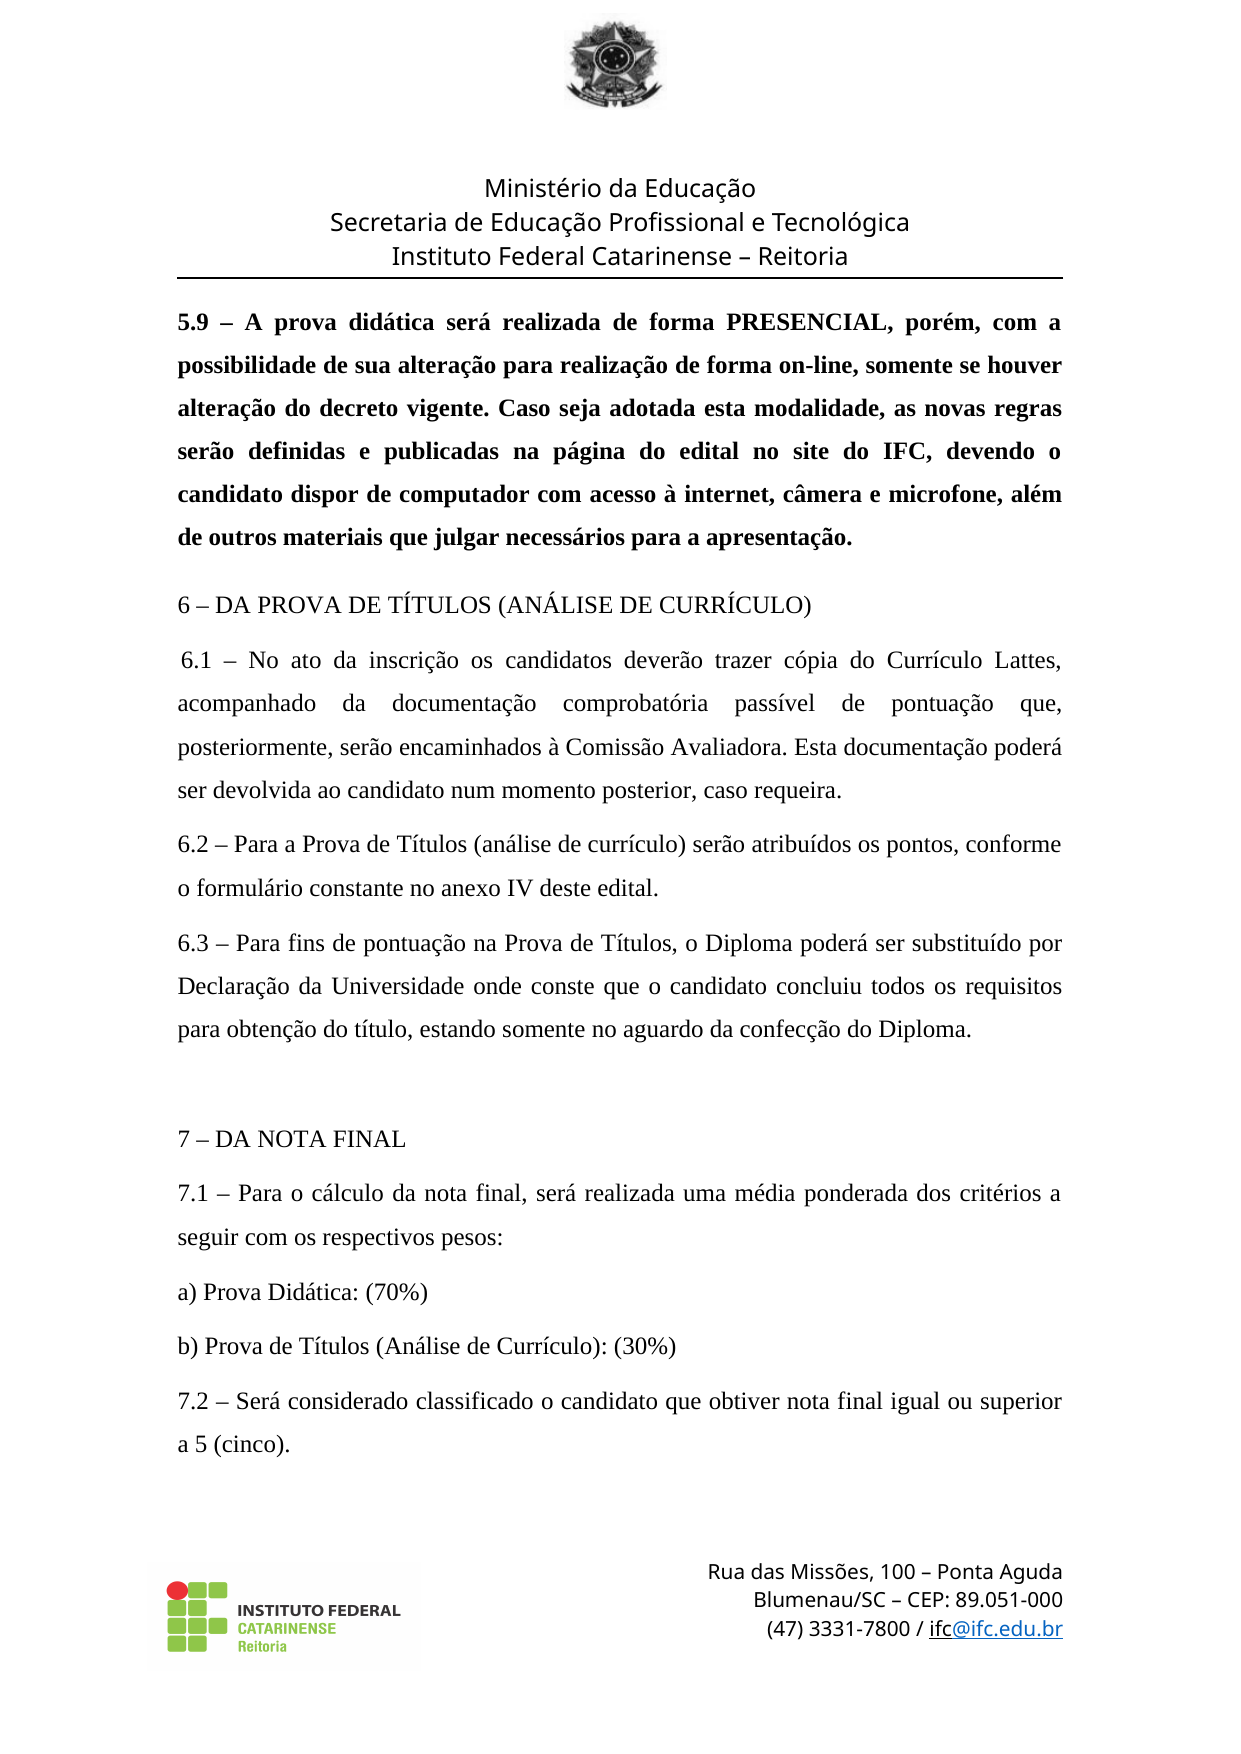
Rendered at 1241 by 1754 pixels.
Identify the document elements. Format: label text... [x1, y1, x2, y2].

text a) Prova Didática: (70%) [177, 1277, 1063, 1305]
text b) Prova de Títulos (Análise de Currículo): (30%) [177, 1331, 1063, 1360]
text 7 – DA NOTA FINAL [177, 1124, 1063, 1152]
text 5.9 – A prova didática será realizada de forma PRESENCIAL, porém, com a possibilidade de sua alteração para realização de forma on-line, somente se houver alteração do decreto vigente. Caso seja adotada esta modalidade, as novas regras serão definidas e publicadas na página do edital no site do IFC, devendo o candidato dispor de computador com acesso à internet, câmera e microfone, além de outros materiais que julgar necessários para a apresentação. [177, 307, 1063, 551]
text 7.2 – Será considerado classificado o candidato que obtiver nota final igual ou superior a 5 (cinco). [177, 1386, 1063, 1458]
text 6 – DA PROVA DE TÍTULOS (ANÁLISE DE CURRÍCULO) [177, 590, 1063, 619]
text 6.1 – No ato da inscrição os candidatos deverão trazer cópia do Currículo Lattes, acompanhado da documentação comprobatória passível de pontuação que, posteriormente, serão encaminhados à Comissão Avaliadora. Esta documentação poderá ser devolvida ao candidato num momento posterior, caso requeira. [177, 645, 1063, 803]
text 7.1 – Para o cálculo da nota final, será realizada uma média ponderada dos critérios a seguir com os respectivos pesos: [177, 1178, 1063, 1250]
text 6.3 – Para fins de pontuação na Prova de Títulos, o Diploma poderá ser substituído por Declaração da Universidade onde conste que o candidato concluiu todos os requisitos para obtenção do título, estando somente no aguardo da confecção do Diploma. [177, 928, 1063, 1043]
text 6.2 – Para a Prova de Títulos (análise de currículo) serão atribuídos os pontos, conforme o formulário constante no anexo IV deste edital. [177, 829, 1063, 901]
picture [147, 1562, 421, 1671]
